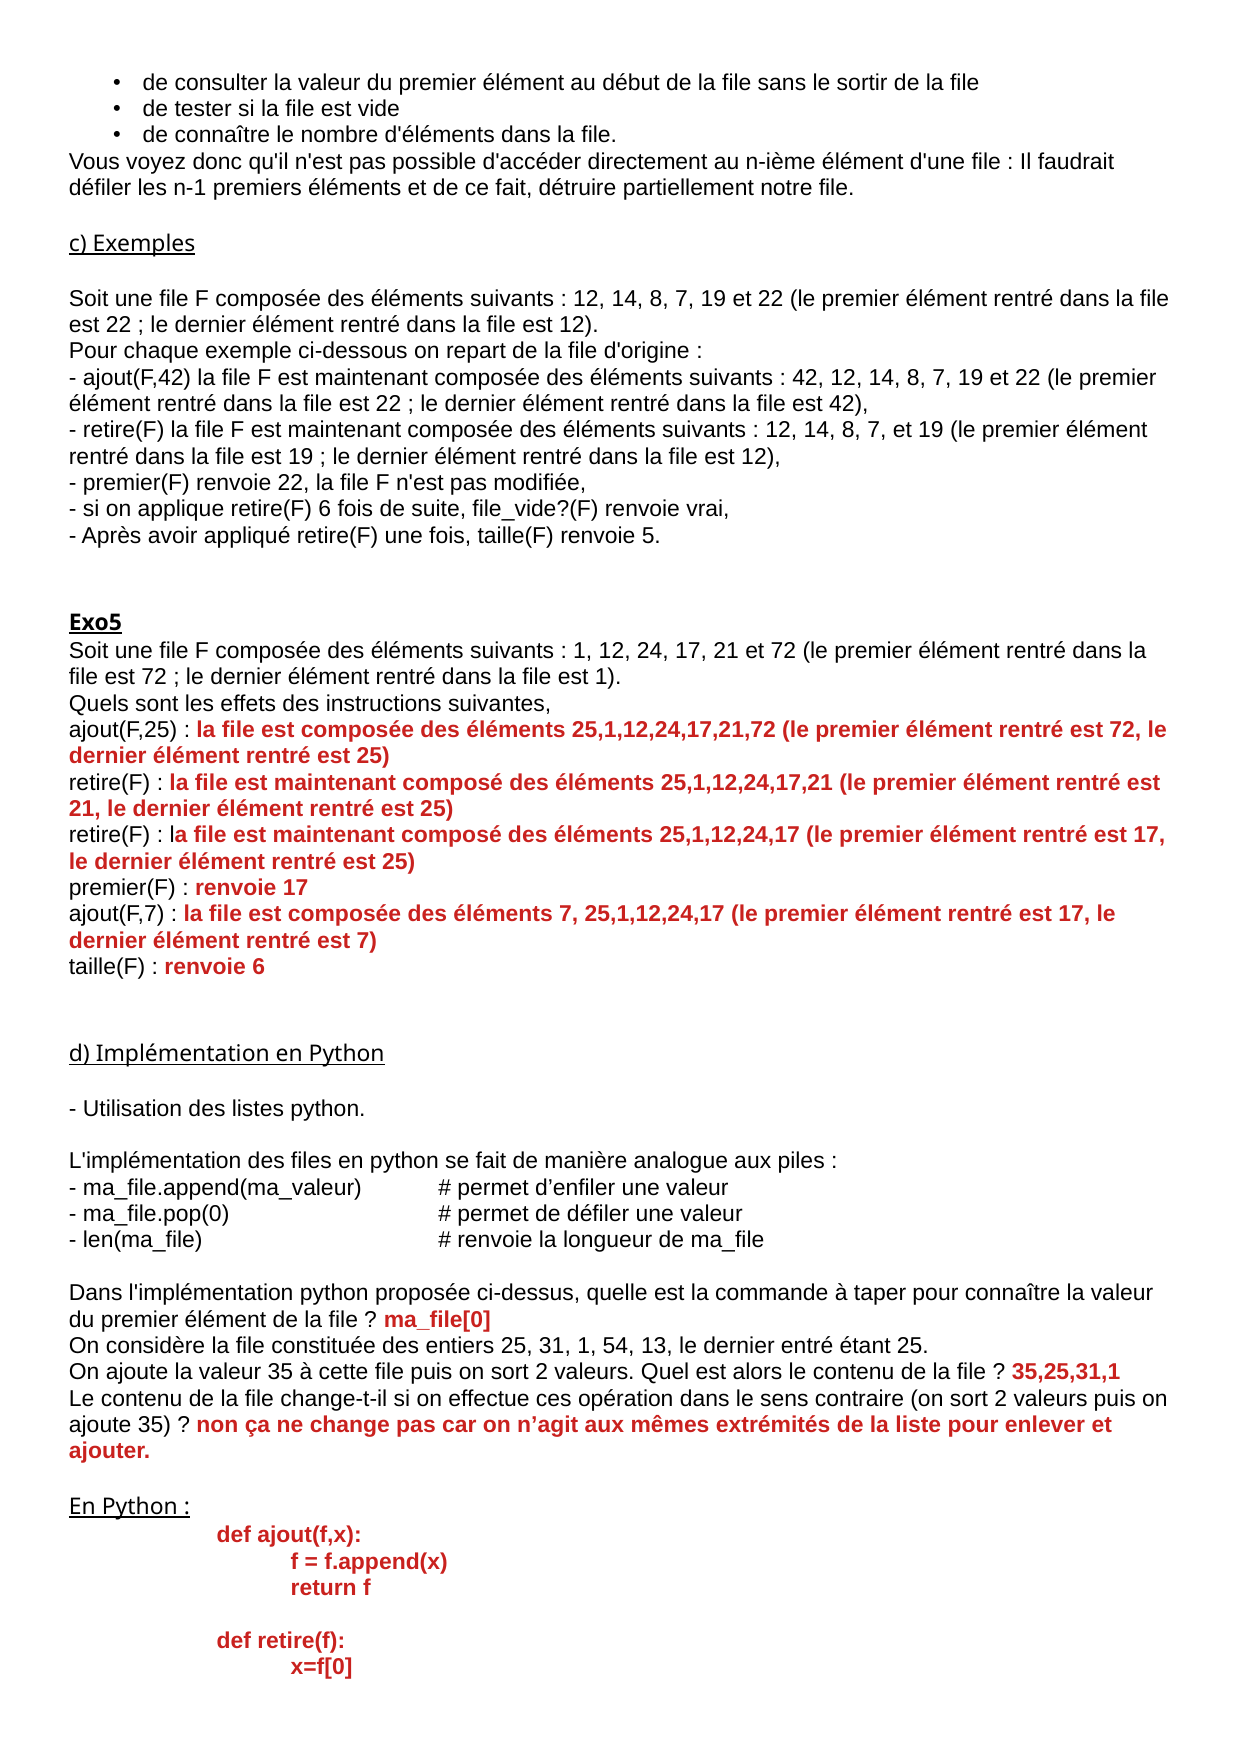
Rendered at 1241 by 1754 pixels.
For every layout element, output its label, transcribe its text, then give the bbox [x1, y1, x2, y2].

text - retire(F) la file F est maintenant composée des éléments suivants : 12, 14, 8, 7, et 19 (le premier élément rentré dans la file est 19 ; le dernier élément rentré dans la file est 12), [69, 416, 1173, 469]
text x=f[0] [69, 1653, 1173, 1679]
text Soit une file F composée des éléments suivants : 1, 12, 24, 17, 21 et 72 (le premier élément rentré dans la file est 72 ; le dernier élément rentré dans la file est 1). [69, 637, 1173, 689]
text L'implémentation des files en python se fait de manière analogue aux piles : [69, 1147, 1173, 1174]
text d) Implémentation en Python [69, 1037, 1173, 1068]
text Le contenu de la file change-t-il si on effectue ces opération dans le sens contraire (on sort 2 valeurs puis on ajoute 35) ? non ça ne change pas car on n’agit aux mêmes extrémités de la liste pour enlever et ajouter. [69, 1384, 1173, 1464]
text - premier(F) renvoie 22, la file F n'est pas modifiée, [69, 469, 1173, 495]
text - ajout(F,42) la file F est maintenant composée des éléments suivants : 42, 12, 14, 8, 7, 19 et 22 (le premier élément rentré dans la file est 22 ; le dernier élément rentré dans la file est 42), [69, 363, 1173, 416]
text Exo5 [69, 606, 1173, 637]
list de consulter la valeur du premier élément au début de la file sans le sortir de la file [113, 69, 1173, 95]
text Quels sont les effets des instructions suivantes, [69, 689, 1173, 716]
text taille(F) : renvoie 6 [69, 953, 1173, 979]
text ajout(F,7) : la file est composée des éléments 7, 25,1,12,24,17 (le premier élément rentré est 17, le dernier élément rentré est 7) [69, 900, 1173, 953]
text - Après avoir appliqué retire(F) une fois, taille(F) renvoie 5. [69, 522, 1173, 548]
text Soit une file F composée des éléments suivants : 12, 14, 8, 7, 19 et 22 (le premier élément rentré dans la file est 22 ; le dernier élément rentré dans la file est 12). [69, 284, 1173, 337]
text f = f.append(x) [69, 1548, 1173, 1574]
text - si on applique retire(F) 6 fois de suite, file_vide?(F) renvoie vrai, [69, 495, 1173, 522]
text - Utilisation des listes python. [69, 1095, 1173, 1121]
text - ma_file.append(ma_valeur) # permet d’enfiler une valeur [69, 1174, 1173, 1200]
text Dans l'implémentation python proposée ci-dessus, quelle est la commande à taper pour connaître la valeur du premier élément de la file ? ma_file[0] [69, 1279, 1173, 1332]
text - len(ma_file) # renvoie la longueur de ma_file [69, 1226, 1173, 1253]
text - ma_file.pop(0) # permet de défiler une valeur [69, 1200, 1173, 1226]
text premier(F) : renvoie 17 [69, 874, 1173, 900]
text def retire(f): [69, 1627, 1173, 1653]
text return f [69, 1574, 1173, 1600]
text En Python : [69, 1490, 1173, 1521]
text retire(F) : la file est maintenant composé des éléments 25,1,12,24,17,21 (le premier élément rentré est 21, le dernier élément rentré est 25) [69, 769, 1173, 821]
text On ajoute la valeur 35 à cette file puis on sort 2 valeurs. Quel est alors le contenu de la file ? 35,25,31,1 [69, 1358, 1173, 1384]
text Vous voyez donc qu'il n'est pas possible d'accéder directement au n-ième élément d'une file : Il faudrait défiler les n-1 premiers éléments et de ce fait, détruire partiellement notre file. [69, 148, 1173, 201]
list de connaître le nombre d'éléments dans la file. [113, 121, 1173, 148]
text Pour chaque exemple ci-dessous on repart de la file d'origine : [69, 337, 1173, 363]
text def ajout(f,x): [69, 1521, 1173, 1548]
list de tester si la file est vide [113, 95, 1173, 121]
text retire(F) : la file est maintenant composé des éléments 25,1,12,24,17 (le premier élément rentré est 17, le dernier élément rentré est 25) [69, 821, 1173, 874]
text On considère la file constituée des entiers 25, 31, 1, 54, 13, le dernier entré étant 25. [69, 1332, 1173, 1358]
text c) Exemples [69, 227, 1173, 258]
text ajout(F,25) : la file est composée des éléments 25,1,12,24,17,21,72 (le premier élément rentré est 72, le dernier élément rentré est 25) [69, 716, 1173, 769]
